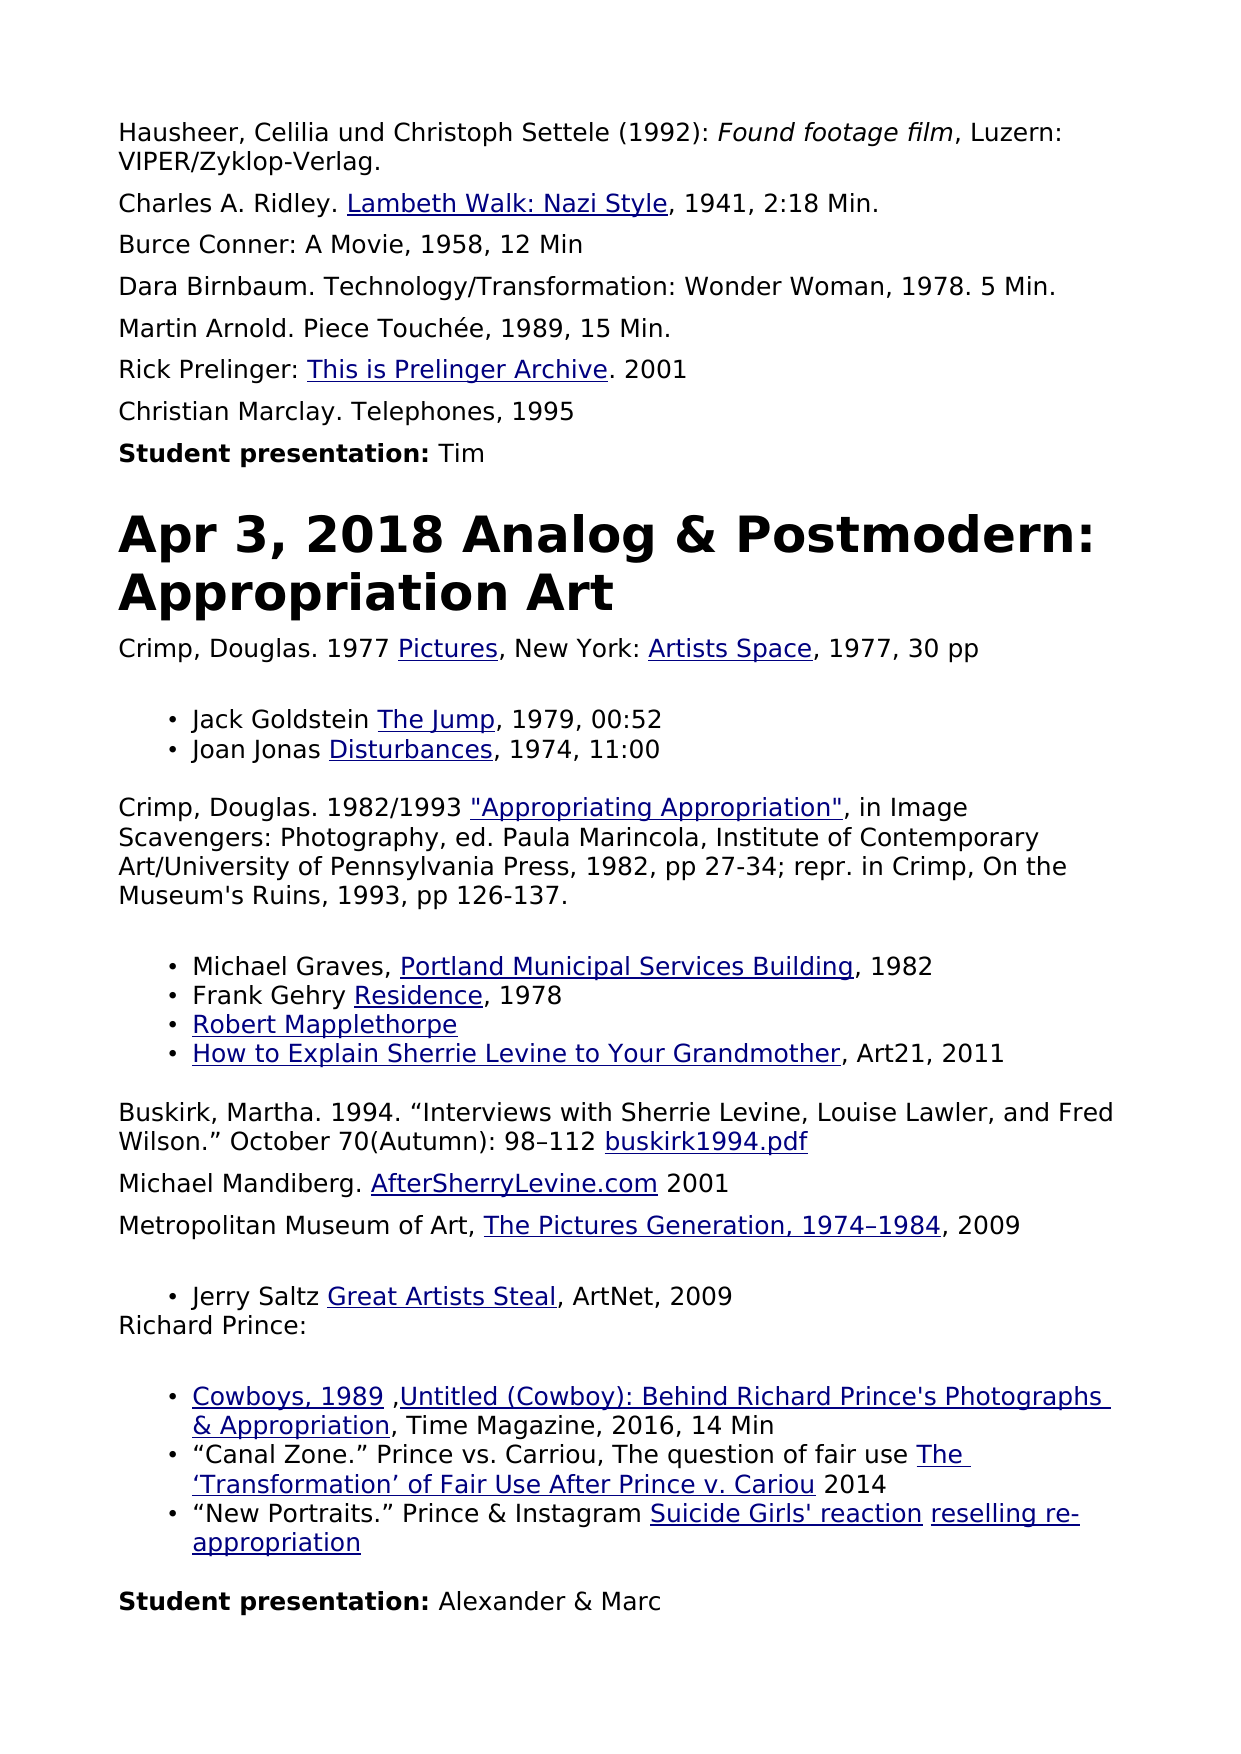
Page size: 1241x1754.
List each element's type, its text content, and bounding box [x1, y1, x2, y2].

text Metropolitan Museum of Art, The Pictures Generation, 1974–1984, 2009 [118, 1211, 1122, 1240]
text Michael Mandiberg. AfterSherryLevine.com 2001 [118, 1169, 1122, 1198]
text Crimp, Douglas. 1977 Pictures, New York: Artists Space, 1977, 30 pp [118, 634, 1122, 664]
text Rick Prelinger: This is Prelinger Archive. 2001 [118, 356, 1122, 385]
text Crimp, Douglas. 1982/1993 "Appropriating Appropriation", in Image Scavengers: Photography, ed. Paula Marincola, Institute of Contemporary Art/University of Pennsylvania Press, 1982, pp 27-34; repr. in Crimp, On the Museum's Ruins, 1993, pp 126-137. [118, 793, 1122, 910]
text Buskirk, Martha. 1994. “Interviews with Sherrie Levine, Louise Lawler, and Fred Wilson.” October 70(Autumn): 98–112 buskirk1994.pdf [118, 1098, 1122, 1157]
list Frank Gehry Residence, 1978 [177, 981, 1122, 1011]
text Burce Conner: A Movie, 1958, 12 Min [118, 231, 1122, 260]
text Hausheer, Celilia und Christoph Settele (1992): Found footage film, Luzern: VIPER/Zyklop-Verlag. [118, 118, 1122, 176]
subtitle Apr 3, 2018 Analog & Postmodern: Appropriation Art [118, 506, 1122, 622]
text Charles A. Ridley. Lambeth Walk: Nazi Style, 1941, 2:18 Min. [118, 189, 1122, 218]
list Michael Graves, Portland Municipal Services Building, 1982 [177, 952, 1122, 981]
list Cowboys, 1989 ,Untitled (Cowboy): Behind Richard Prince's Photographs & Appropriation, Time Magazine, 2016, 14 Min [177, 1382, 1122, 1441]
list “New Portraits.” Prince & Instagram Suicide Girls' reaction reselling re-appropriation [177, 1499, 1122, 1557]
list Joan Jonas Disturbances, 1974, 11:00 [177, 735, 1122, 764]
list Jack Goldstein The Jump, 1979, 00:52 [177, 706, 1122, 735]
text Christian Marclay. Telephones, 1995 [118, 397, 1122, 426]
text Dara Birnbaum. Technology/Transformation: Wonder Woman, 1978. 5 Min. [118, 272, 1122, 301]
list Jerry Saltz Great Artists Steal, ArtNet, 2009 [177, 1282, 1122, 1311]
list How to Explain Sherrie Levine to Your Grandmother, Art21, 2011 [177, 1040, 1122, 1069]
list “Canal Zone.” Prince vs. Carriou, The question of fair use The ‘Transformation’ of Fair Use After Prince v. Cariou 2014 [177, 1441, 1122, 1499]
text Martin Arnold. Piece Touchée, 1989, 15 Min. [118, 314, 1122, 343]
text Student presentation: Alexander & Marc [118, 1587, 1122, 1616]
text Student presentation: Tim [118, 439, 1122, 468]
list Robert Mapplethorpe [177, 1011, 1122, 1040]
text Richard Prince: [118, 1311, 1122, 1340]
